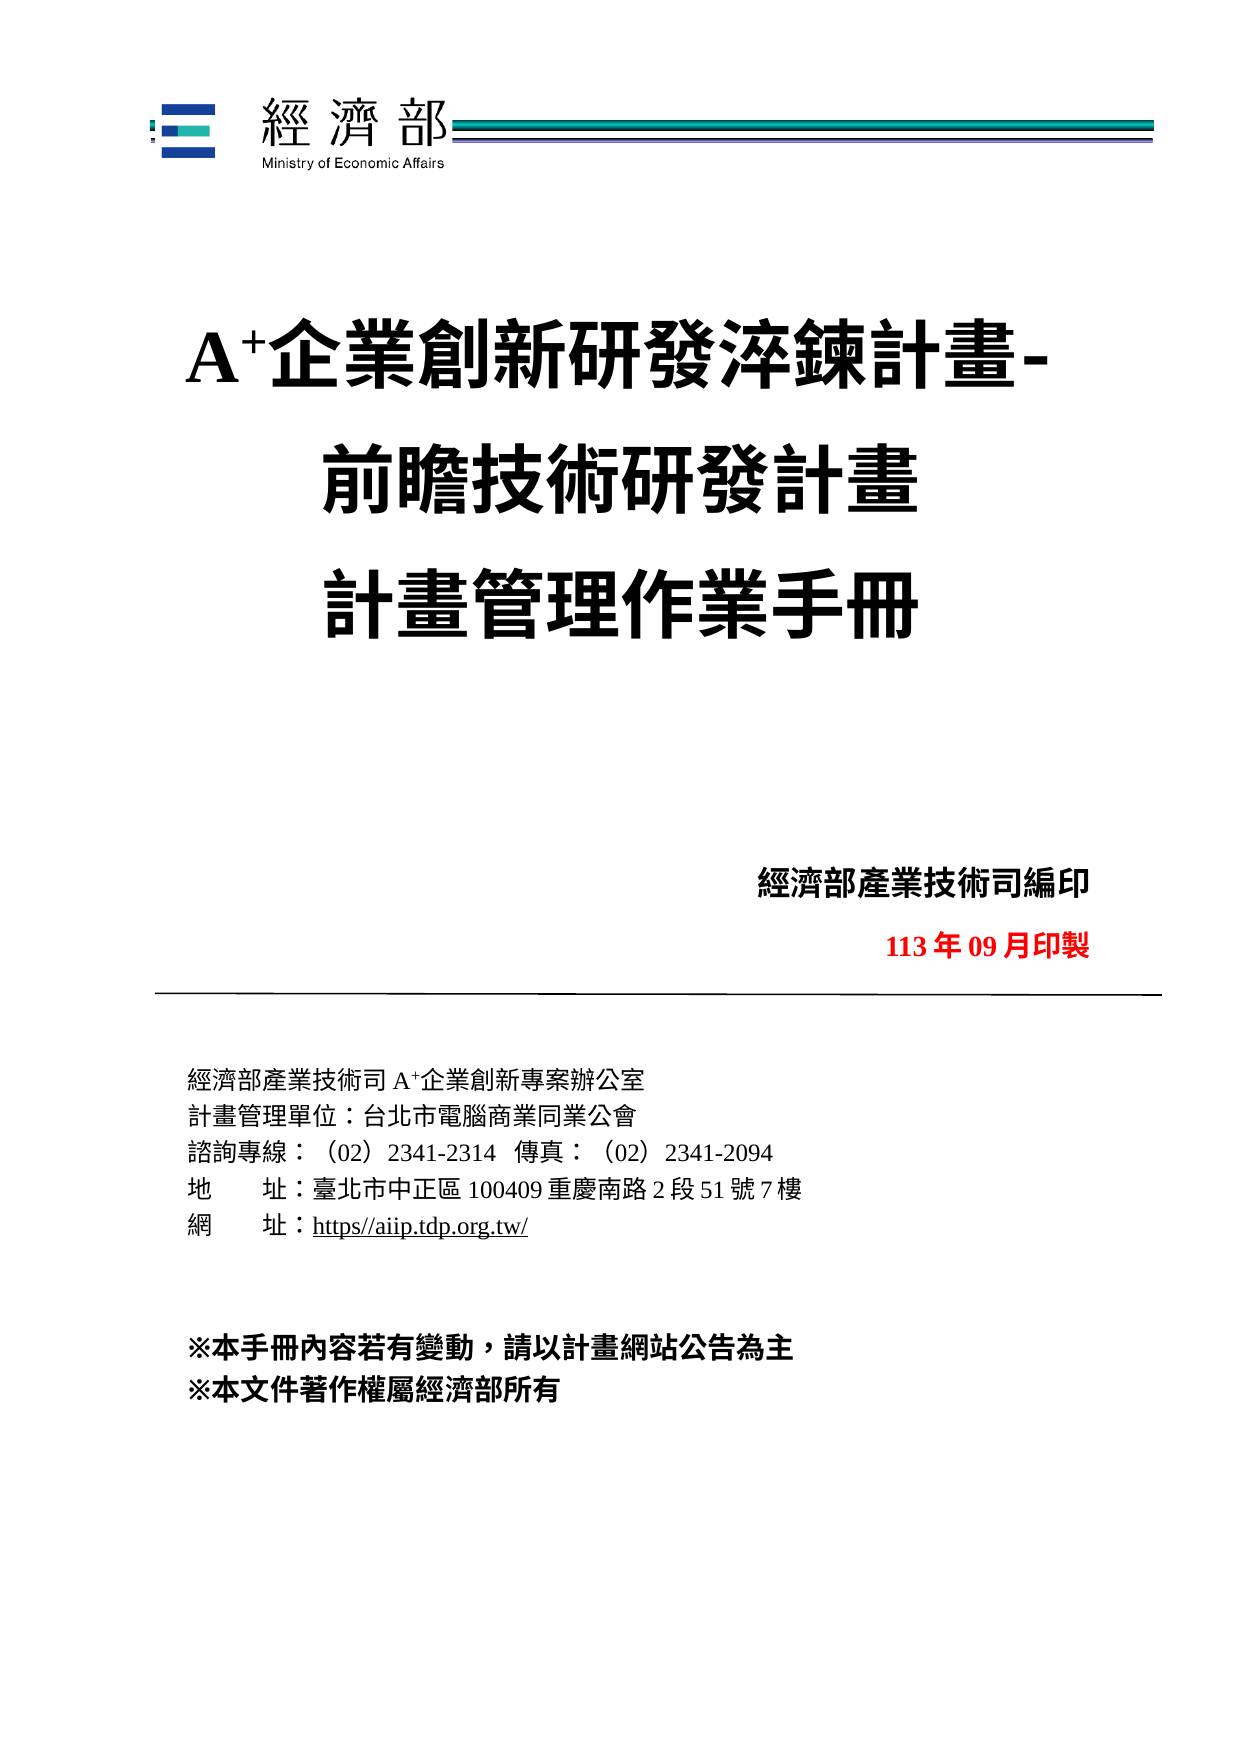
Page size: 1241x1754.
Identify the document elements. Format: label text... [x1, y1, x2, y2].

text 地 址：臺北市中正區100409重慶南路2段51號7樓 [187, 1169, 1090, 1205]
text 諮詢專線：（02）2341-2314 傳真：（02）2341-2094 [187, 1133, 1090, 1169]
text 經濟部產業技術司A+企業創新專案辦公室 [187, 1060, 1090, 1097]
text ※本文件著作權屬經濟部所有 [187, 1367, 1090, 1409]
text ※本手冊內容若有變動，請以計畫網站公告為主 [187, 1304, 1090, 1367]
text 經濟部產業技術司編印 [150, 839, 1090, 902]
text 網 址：https//aiip.tdp.org.tw/ [187, 1205, 1090, 1242]
text A+企業創新研發淬鍊計畫-前瞻技術研發計畫 [150, 277, 1090, 527]
text 計畫管理作業手冊 [150, 527, 1090, 652]
text 113年09月印製 [150, 902, 1090, 964]
text 計畫管理單位：台北市電腦商業同業公會 [187, 1097, 1090, 1133]
